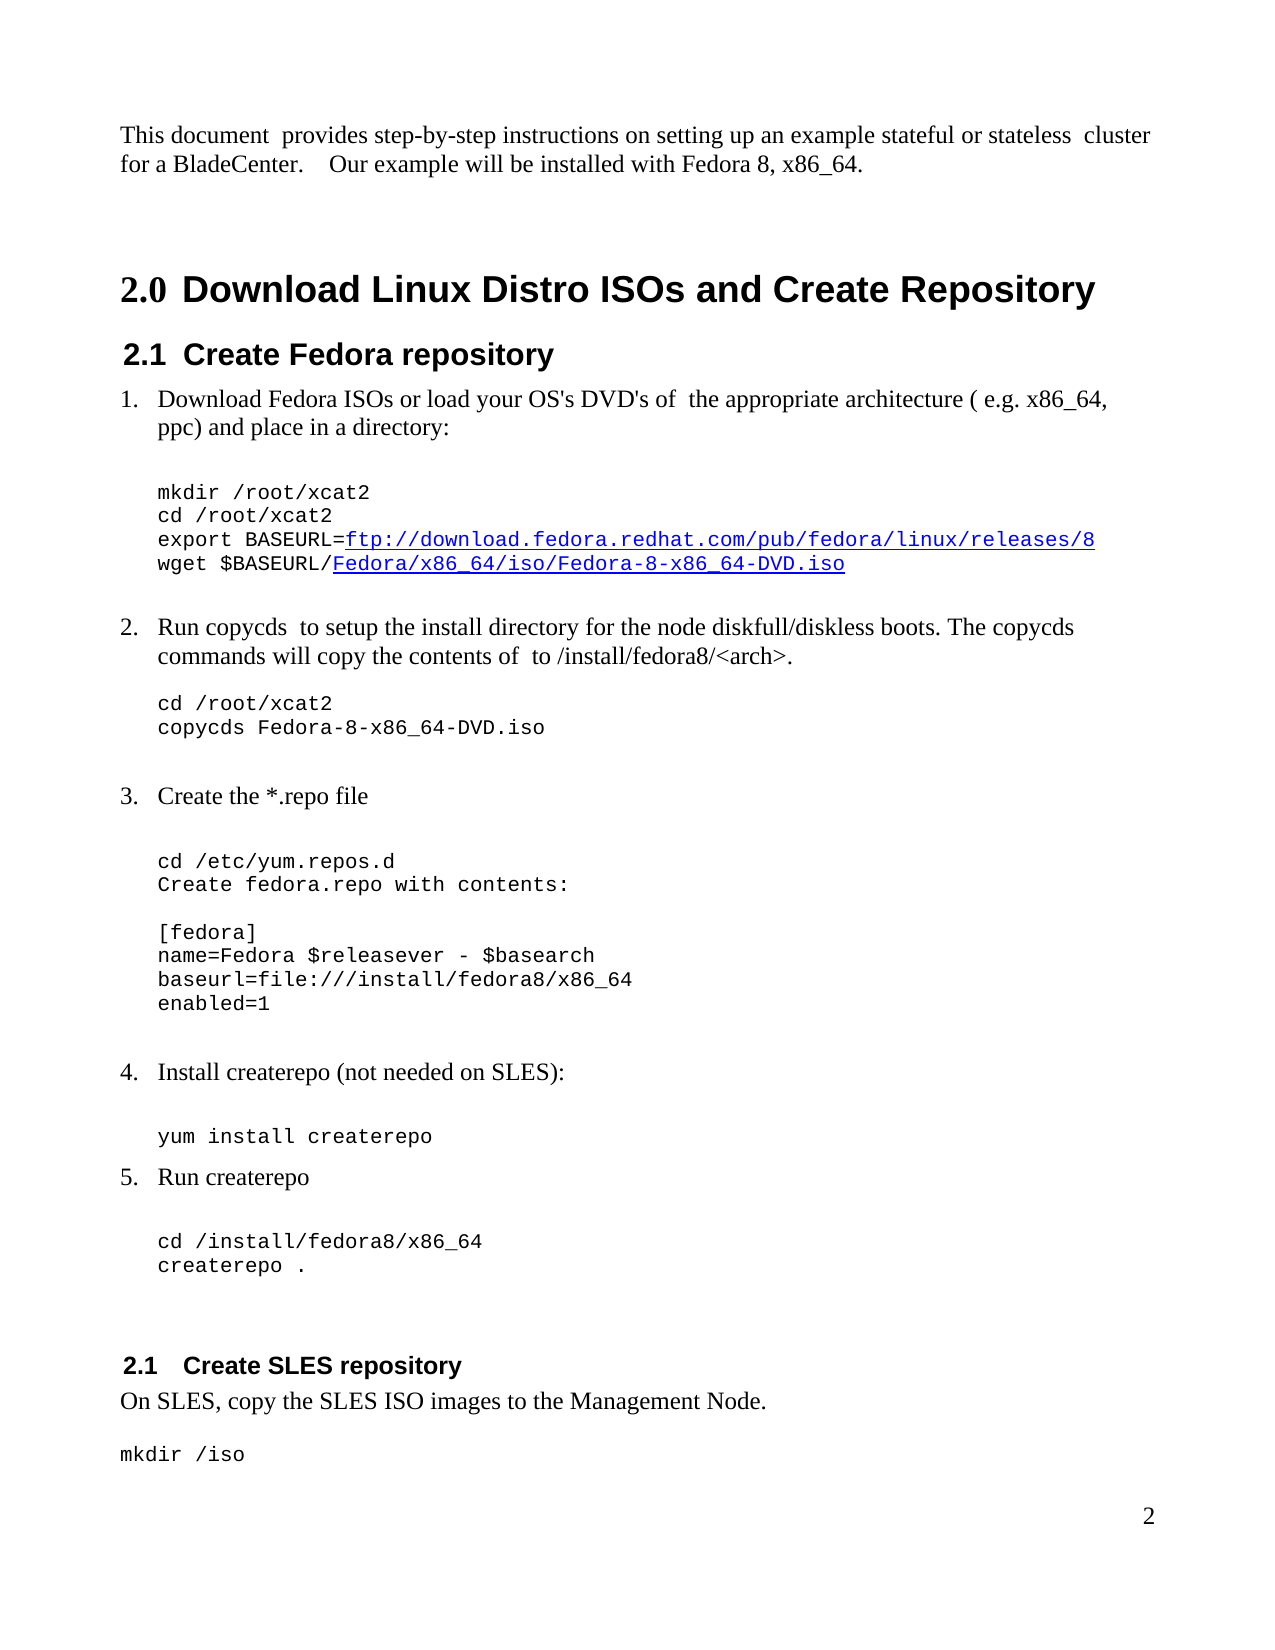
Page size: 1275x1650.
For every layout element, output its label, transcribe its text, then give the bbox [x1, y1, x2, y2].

list Run createrepo [120, 1162, 1155, 1191]
text cd /root/xcat2 [157, 693, 1155, 717]
text enabled=1 [157, 993, 1155, 1016]
text copycds Fedora-8-x86_64-DVD.iso [157, 717, 1155, 741]
text baseurl=file:///install/fedora8/x86_64 [157, 969, 1155, 993]
text mkdir /root/xcat2 [157, 482, 1155, 506]
subtitle Create Fedora repository [123, 336, 1155, 372]
text cd /root/xcat2 [157, 506, 1155, 529]
text createrepo . [157, 1255, 1155, 1302]
text wget $BASEURL/Fedora/x86_64/iso/Fedora-8-x86_64-DVD.iso [157, 553, 1155, 576]
text mkdir /iso [120, 1444, 1155, 1467]
text export BASEURL=ftp://download.fedora.redhat.com/pub/fedora/linux/releases/8 [157, 529, 1155, 553]
text Create fedora.repo with contents: [157, 874, 1155, 898]
text name=Fedora $releasever - $basearch [157, 945, 1155, 969]
text This document provides step-by-step instructions on setting up an example stateful or stateless cluster for a BladeCenter. Our example will be installed with Fedora 8, x86_64. [120, 120, 1155, 177]
list Install createrepo (not needed on SLES): [120, 1057, 1155, 1086]
list Create the *.repo file [120, 781, 1155, 810]
text cd /etc/yum.repos.d [157, 851, 1155, 874]
subtitle Create SLES repository [123, 1351, 1155, 1380]
text cd /install/fedora8/x86_64 [157, 1232, 1155, 1255]
text On SLES, copy the SLES ISO images to the Management Node. [120, 1386, 1155, 1415]
subtitle Download Linux Distro ISOs and Create Repository [120, 267, 1155, 311]
list Download Fedora ISOs or load your OS's DVD's of the appropriate architecture ( e.g. x86_64, ppc) and place in a directory: [120, 384, 1155, 441]
text [fedora] [157, 922, 1155, 945]
list Run copycds to setup the install directory for the node diskfull/diskless boots. The copycds commands will copy the contents of to /install/fedora8/<arch>. [120, 612, 1155, 669]
text yum install createrepo [157, 1126, 1155, 1150]
